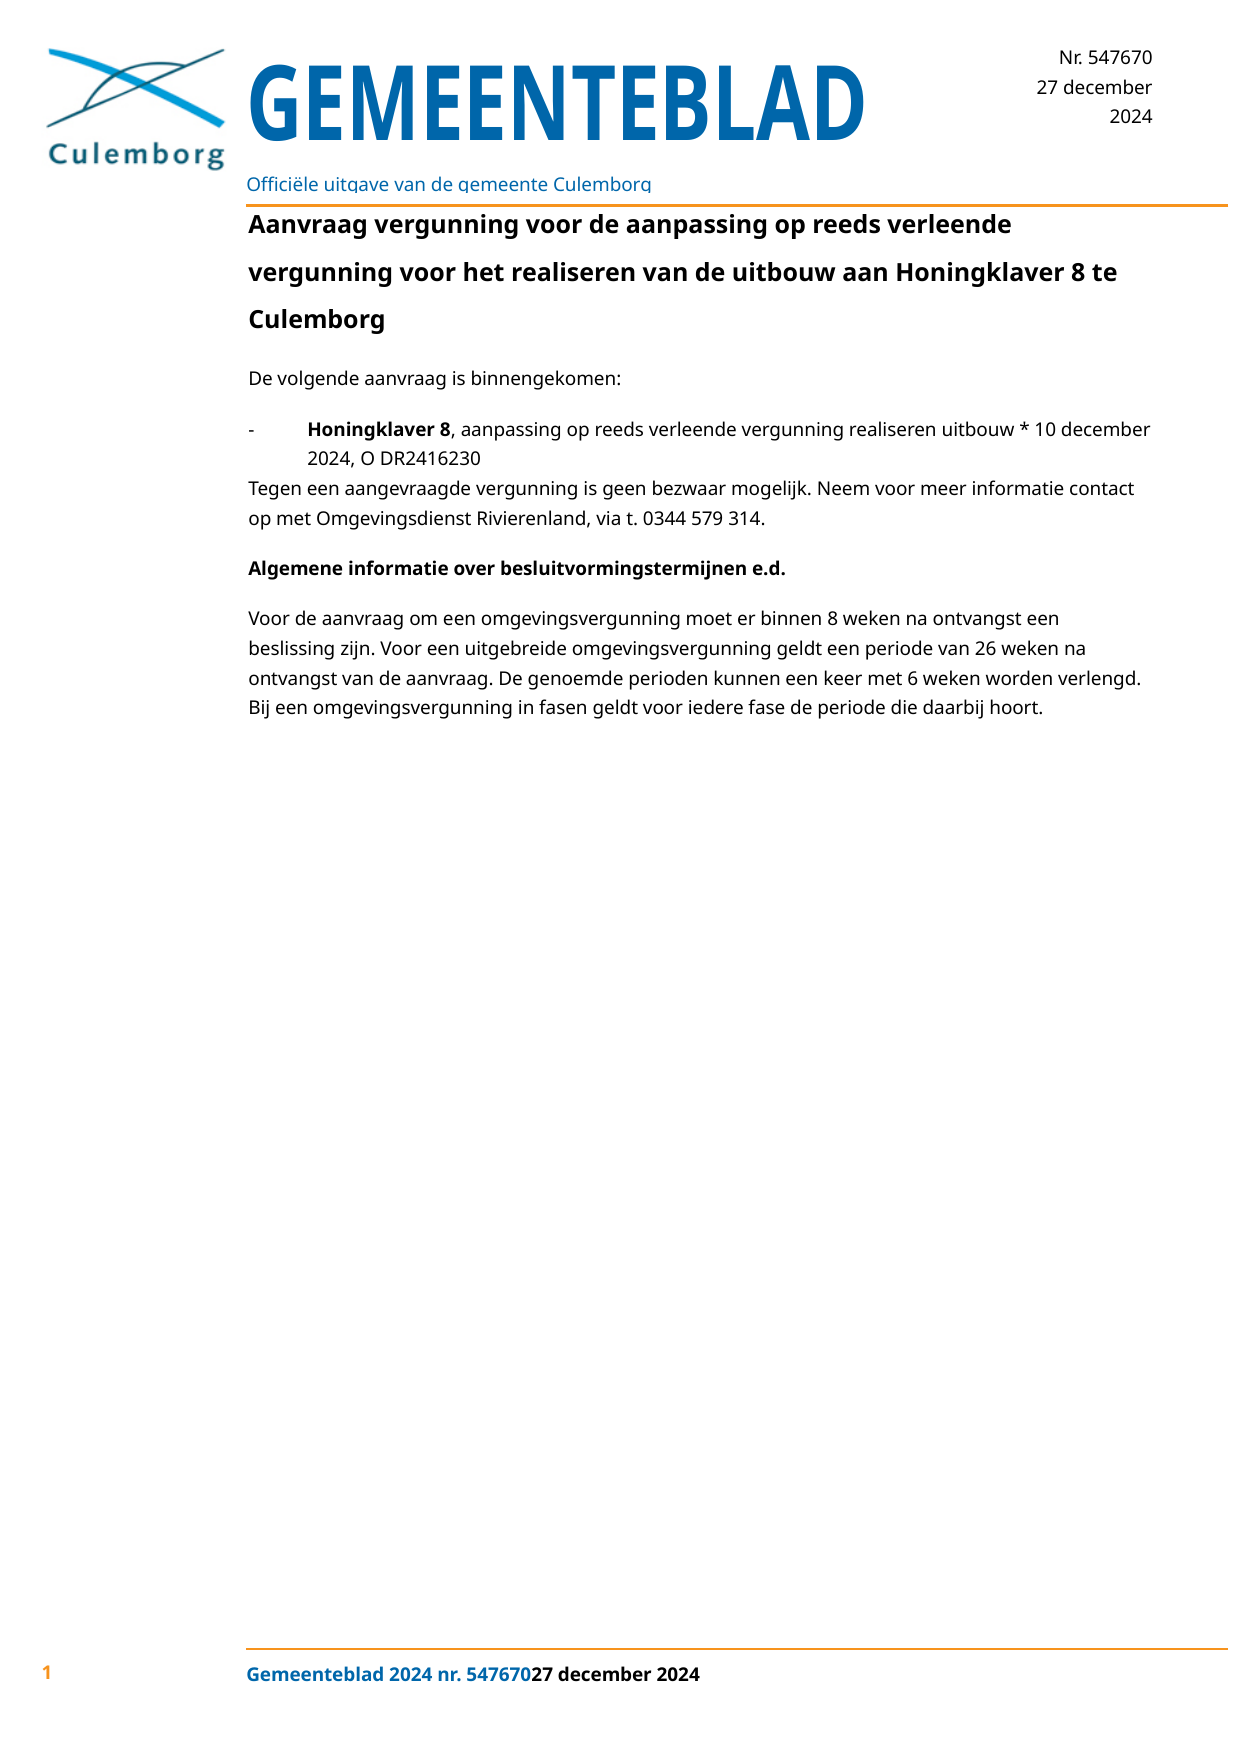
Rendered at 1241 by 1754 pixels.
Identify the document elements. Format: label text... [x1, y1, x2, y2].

list Honingklaver 8, aanpassing op reeds verleende vergunning realiseren uitbouw * 10 december 2024, O DR2416230 [248, 416, 1152, 471]
text Tegen een aangevraagde vergunning is geen bezwaar mogelijk. Neem voor meer informatie contact op met Omgevingsdienst Rivierenland, via t. 0344 579 314. [248, 475, 1152, 530]
text Aanvraag vergunning voor de aanpassing op reeds verleende vergunning voor het realiseren van de uitbouw aan Honingklaver 8 te Culemborg [248, 207, 1152, 336]
text De volgende aanvraag is binnengekomen: [248, 366, 1152, 391]
picture [41, 47, 231, 172]
text Voor de aanvraag om een omgevingsvergunning moet er binnen 8 weken na ontvangst een beslissing zijn. Voor een uitgebreide omgevingsvergunning geldt een periode van 26 weken na ontvangst van de aanvraag. De genoemde perioden kunnen een keer met 6 weken worden verlengd. Bij een omgevingsvergunning in fasen geldt voor iedere fase de periode die daarbij hoort. [248, 606, 1152, 720]
text Algemene informatie over besluitvormingstermijnen e.d. [248, 555, 1152, 581]
